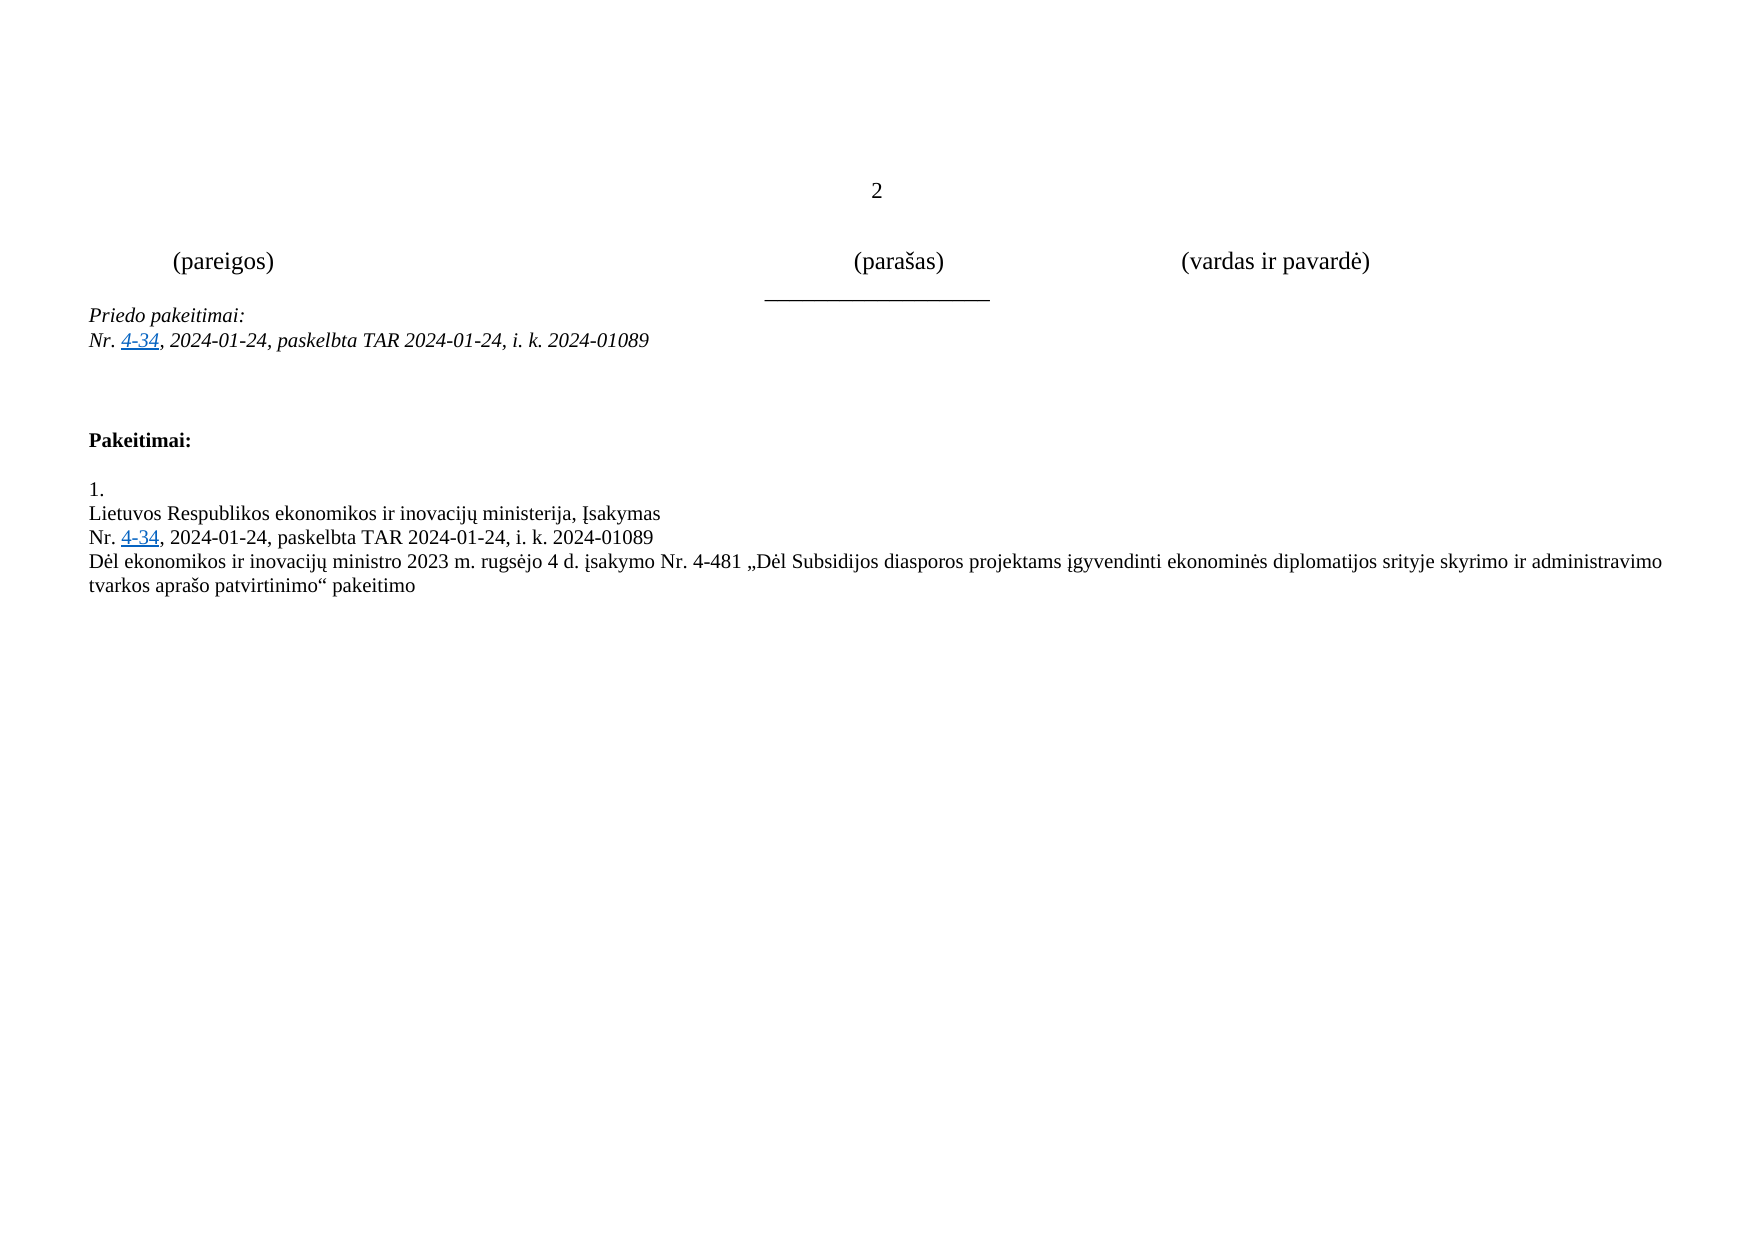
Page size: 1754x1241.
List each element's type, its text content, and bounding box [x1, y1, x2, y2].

text Dėl ekonomikos ir inovacijų ministro 2023 m. rugsėjo 4 d. įsakymo Nr. 4-481 „Dėl Subsidijos diasporos projektams įgyvendinti ekonominės diplomatijos srityje skyrimo ir administravimo tvarkos aprašo patvirtinimo“ pakeitimo [89, 549, 1665, 597]
text Pakeitimai: [89, 428, 1665, 452]
text Nr. 4-34, 2024-01-24, paskelbta TAR 2024-01-24, i. k. 2024-01089 [89, 525, 1665, 549]
text 1. [89, 477, 1665, 501]
text __________________ [89, 275, 1665, 303]
text (pareigos) (parašas) (vardas ir pavardė) [89, 246, 1665, 275]
text Priedo pakeitimai: [89, 303, 1665, 327]
text Lietuvos Respublikos ekonomikos ir inovacijų ministerija, Įsakymas [89, 501, 1665, 525]
text Nr. 4-34, 2024-01-24, paskelbta TAR 2024-01-24, i. k. 2024-01089 [89, 327, 1665, 352]
